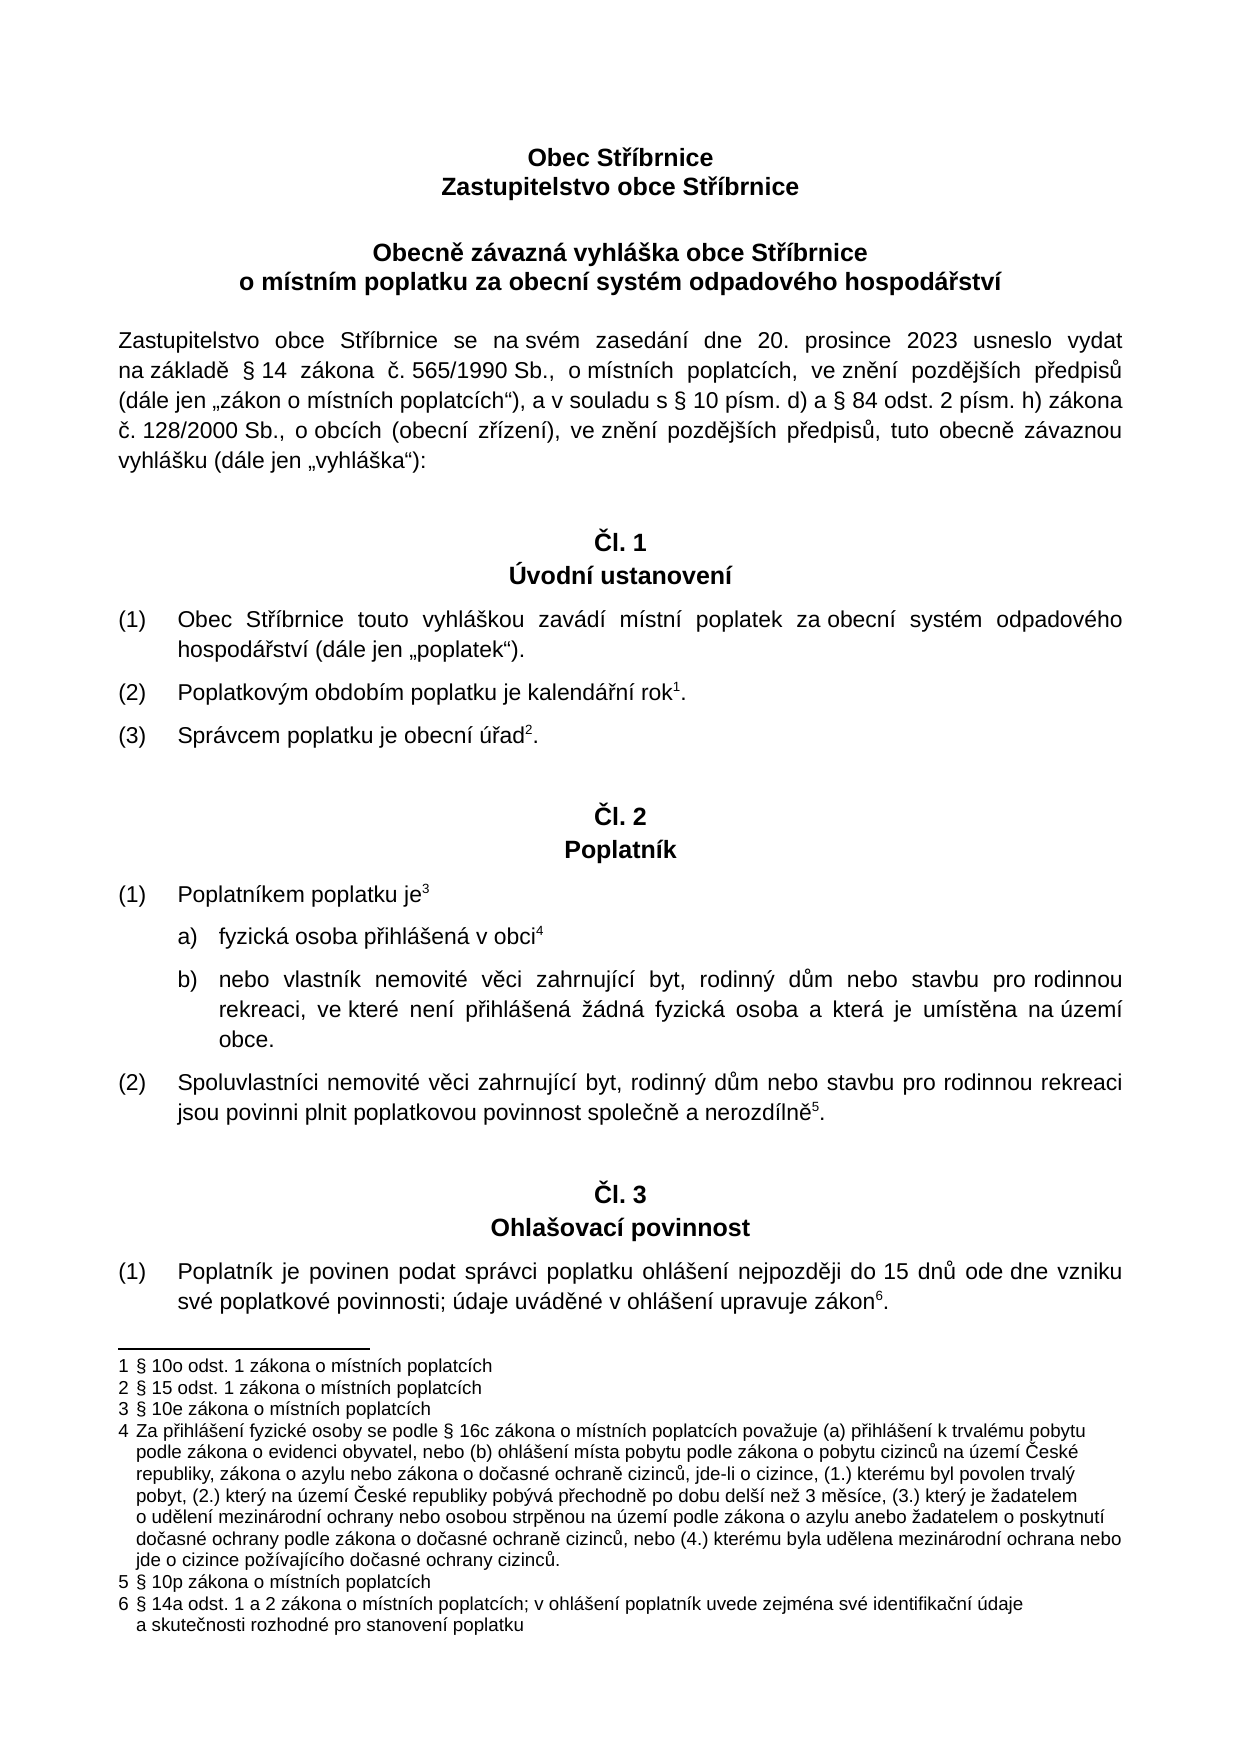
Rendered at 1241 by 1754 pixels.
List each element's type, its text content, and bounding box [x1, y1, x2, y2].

list Spoluvlastníci nemovité věci zahrnující byt, rodinný dům nebo stavbu pro rodinnou rekreaci jsou povinni plnit poplatkovou povinnost společně a nerozdílně. [118, 1069, 1122, 1126]
subtitle Čl. 3 Ohlašovací povinnost [118, 1179, 1122, 1241]
list Za přihlášení fyzické osoby se podle § 16c zákona o místních poplatcích považuje (a) přihlášení k trvalému pobytu podle zákona o evidenci obyvatel, nebo (b) ohlášení místa pobytu podle zákona o pobytu cizinců na území České republiky, zákona o azylu nebo zákona o dočasné ochraně cizinců, jde-li o cizince, (1.) kterému byl povolen trvalý pobyt, (2.) který na území České republiky pobývá přechodně po dobu delší než 3 měsíce, (3.) který je žadatelem o udělení mezinárodní ochrany nebo osobou strpěnou na území podle zákona o azylu anebo žadatelem o poskytnutí dočasné ochrany podle zákona o dočasné ochraně cizinců, nebo (4.) kterému byla udělena mezinárodní ochrana nebo jde o cizince požívajícího dočasné ochrany cizinců. [118, 1420, 1122, 1571]
list § 15 odst. 1 zákona o místních poplatcích [118, 1377, 1122, 1398]
list § 10o odst. 1 zákona o místních poplatcích [118, 1355, 1122, 1377]
list Poplatník je povinen podat správci poplatku ohlášení nejpozději do 15 dnů ode dne vzniku své poplatkové povinnosti; údaje uváděné v ohlášení upravuje zákon. [118, 1258, 1122, 1315]
title Obec Stříbrnice Zastupitelstvo obce Stříbrnice [118, 143, 1122, 201]
list nebo vlastník nemovité věci zahrnující byt, rodinný dům nebo stavbu pro rodinnou rekreaci, ve které není přihlášená žádná fyzická osoba a která je umístěna na území obce. [177, 966, 1122, 1053]
list Správcem poplatku je obecní úřad. [118, 722, 1122, 748]
text Zastupitelstvo obce Stříbrnice se na svém zasedání dne 20. prosince 2023 usneslo vydat na základě § 14 zákona č. 565/1990 Sb., o místních poplatcích, ve znění pozdějších předpisů (dále jen „zákon o místních poplatcích“), a v souladu s § 10 písm. d) a § 84 odst. 2 písm. h) zákona č. 128/2000 Sb., o obcích (obecní zřízení), ve znění pozdějších předpisů, tuto obecně závaznou vyhlášku (dále jen „vyhláška“): [118, 327, 1122, 474]
list § 10p zákona o místních poplatcích [118, 1571, 1122, 1592]
list Poplatkovým obdobím poplatku je kalendářní rok. [118, 679, 1122, 706]
list Obec Stříbrnice touto vyhláškou zavádí místní poplatek za obecní systém odpadového hospodářství (dále jen „poplatek“). [118, 606, 1122, 663]
subtitle Obecně závazná vyhláška obce Stříbrnice o místním poplatku za obecní systém odpadového hospodářství [118, 238, 1122, 295]
list § 14a odst. 1 a 2 zákona o místních poplatcích; v ohlášení poplatník uvede zejména své identifikační údaje a skutečnosti rozhodné pro stanovení poplatku [118, 1592, 1122, 1635]
subtitle Čl. 2 Poplatník [118, 802, 1122, 864]
list § 10e zákona o místních poplatcích [118, 1398, 1122, 1420]
list Poplatníkem poplatku je [118, 881, 1122, 907]
list fyzická osoba přihlášená v obci [177, 923, 1122, 950]
subtitle Čl. 1 Úvodní ustanovení [118, 528, 1122, 589]
